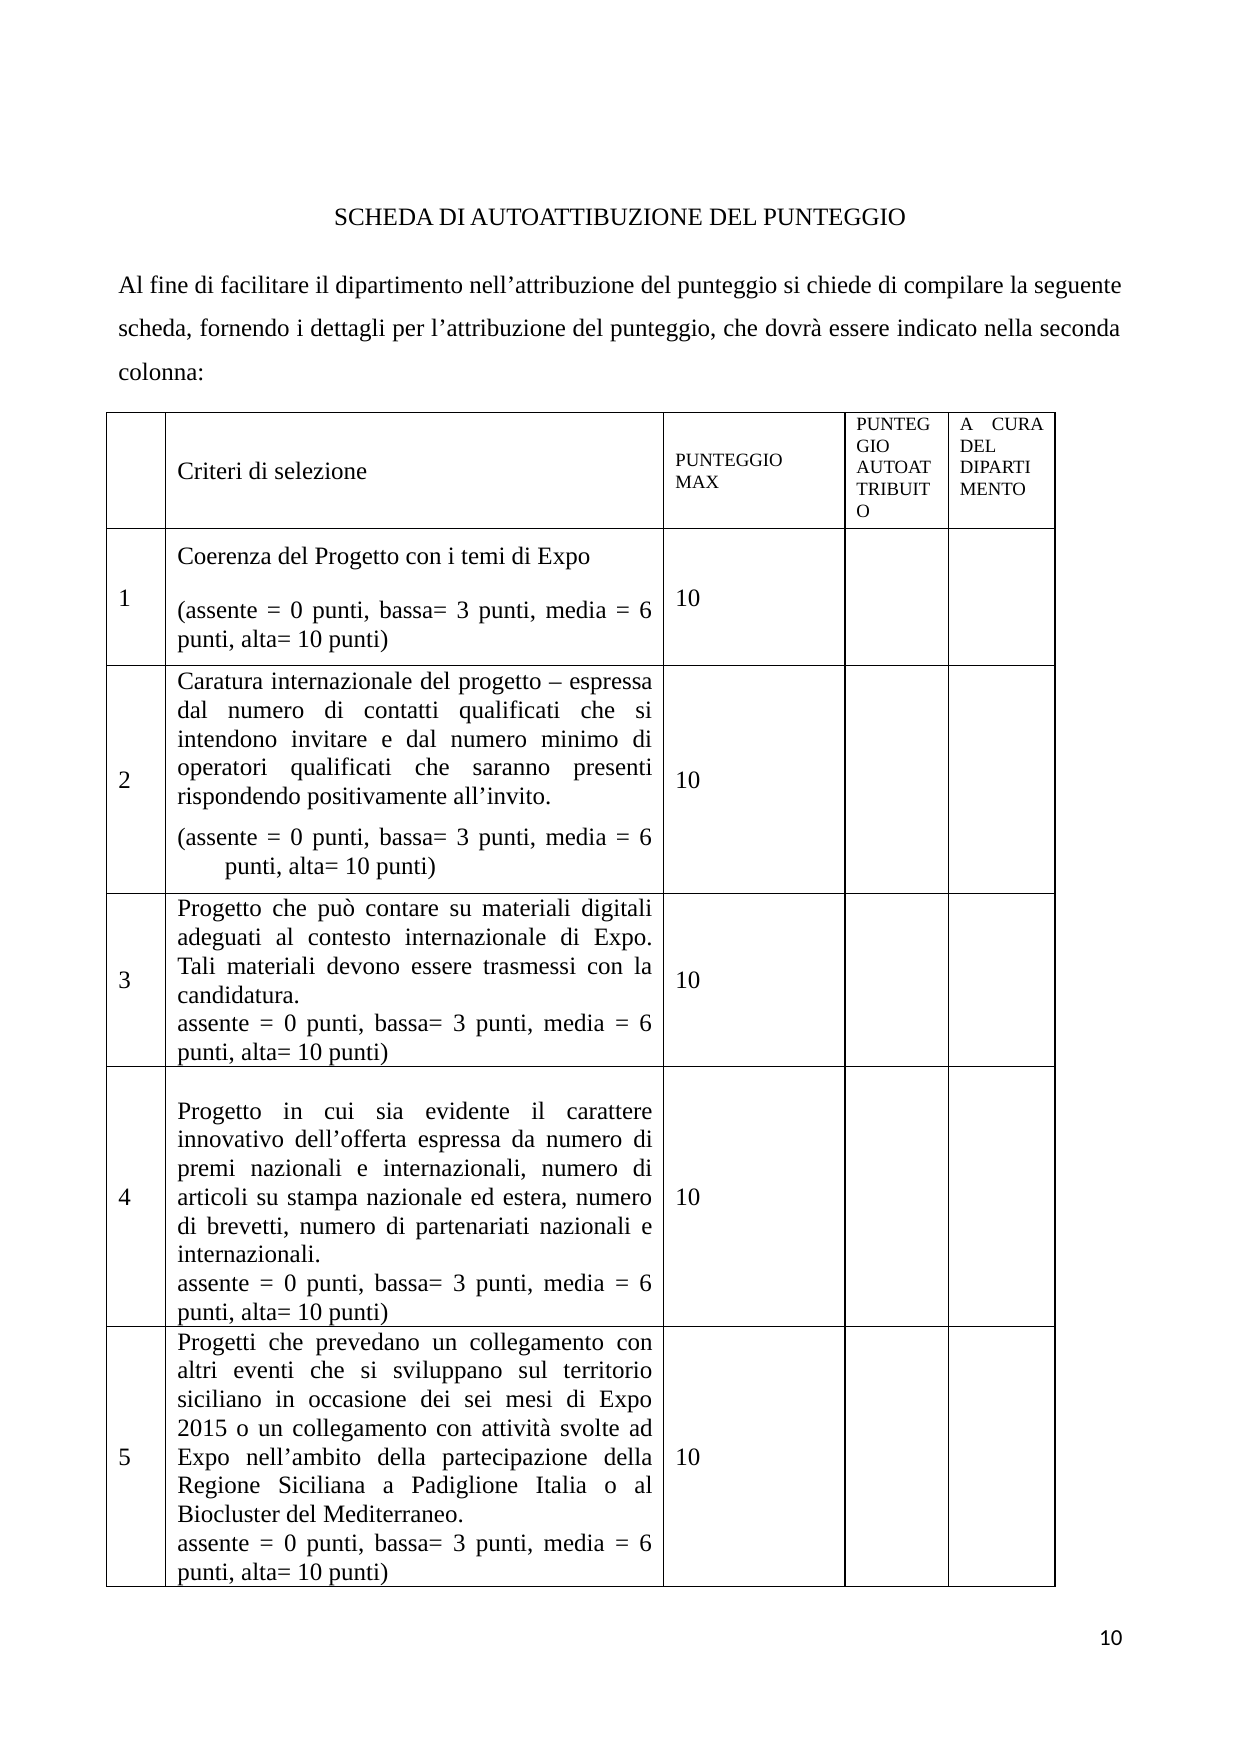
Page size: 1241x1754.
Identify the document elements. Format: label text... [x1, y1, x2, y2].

table_cell [846, 529, 948, 665]
text Al fine di facilitare il dipartimento nell’attribuzione del punteggio si chiede di compilare la seguente scheda, fornendo i dettagli per l’attribuzione del punteggio, che dovrà essere indicato nella seconda colonna: [118, 270, 1122, 385]
table_cell 2 [107, 666, 165, 892]
table_cell 10 [664, 666, 844, 892]
table_cell Progetto in cui sia evidente il carattere innovativo dell’offerta espressa da numero di premi nazionali e internazionali, numero di articoli su stampa nazionale ed estera, numero di brevetti, numero di partenariati nazionali e internazionali. assente = 0 punti, bassa= 3 punti, media = 6 punti, alta= 10 punti) [166, 1067, 663, 1326]
table_cell [846, 894, 948, 1066]
table_cell [846, 1067, 948, 1326]
table_cell 10 [664, 1327, 844, 1586]
table_cell Progetti che prevedano un collegamento con altri eventi che si sviluppano sul territorio siciliano in occasione dei sei mesi di Expo 2015 o un collegamento con attività svolte ad Expo nell’ambito della partecipazione della Regione Siciliana a Padiglione Italia o al Biocluster del Mediterraneo. assente = 0 punti, bassa= 3 punti, media = 6 punti, alta= 10 punti) [166, 1327, 663, 1586]
table_header PUNTEGGIO MAX [664, 413, 844, 528]
table_cell Coerenza del Progetto con i temi di Expo (assente = 0 punti, bassa= 3 punti, media = 6 punti, alta= 10 punti) [166, 529, 663, 665]
table_cell 10 [664, 894, 844, 1066]
table_cell 3 [107, 894, 165, 1066]
table_cell 1 [107, 529, 165, 665]
table_cell Caratura internazionale del progetto – espressa dal numero di contatti qualificati che si intendono invitare e dal numero minimo di operatori qualificati che saranno presenti rispondendo positivamente all’invito. (assente = 0 punti, bassa= 3 punti, media = 6 punti, alta= 10 punti) [166, 666, 663, 892]
table_header PUNTEGGIO AUTOATTRIBUITO [846, 413, 948, 528]
table_cell 10 [664, 529, 844, 665]
table_cell [949, 1327, 1054, 1586]
table_header A CURA DEL DIPARTIMENTO [949, 413, 1054, 528]
table_cell 10 [664, 1067, 844, 1326]
table_cell 5 [107, 1327, 165, 1586]
table_cell [949, 529, 1054, 665]
table_header [107, 413, 165, 528]
table_cell [949, 894, 1054, 1066]
table_cell 4 [107, 1067, 165, 1326]
text SCHEDA DI AUTOATTIBUZIONE DEL PUNTEGGIO [118, 202, 1122, 231]
table_cell [846, 1327, 948, 1586]
table_cell [949, 1067, 1054, 1326]
table_cell [949, 666, 1054, 892]
table_header Criteri di selezione [166, 413, 663, 528]
table_cell Progetto che può contare su materiali digitali adeguati al contesto internazionale di Expo. Tali materiali devono essere trasmessi con la candidatura. assente = 0 punti, bassa= 3 punti, media = 6 punti, alta= 10 punti) [166, 894, 663, 1066]
table_cell [846, 666, 948, 892]
